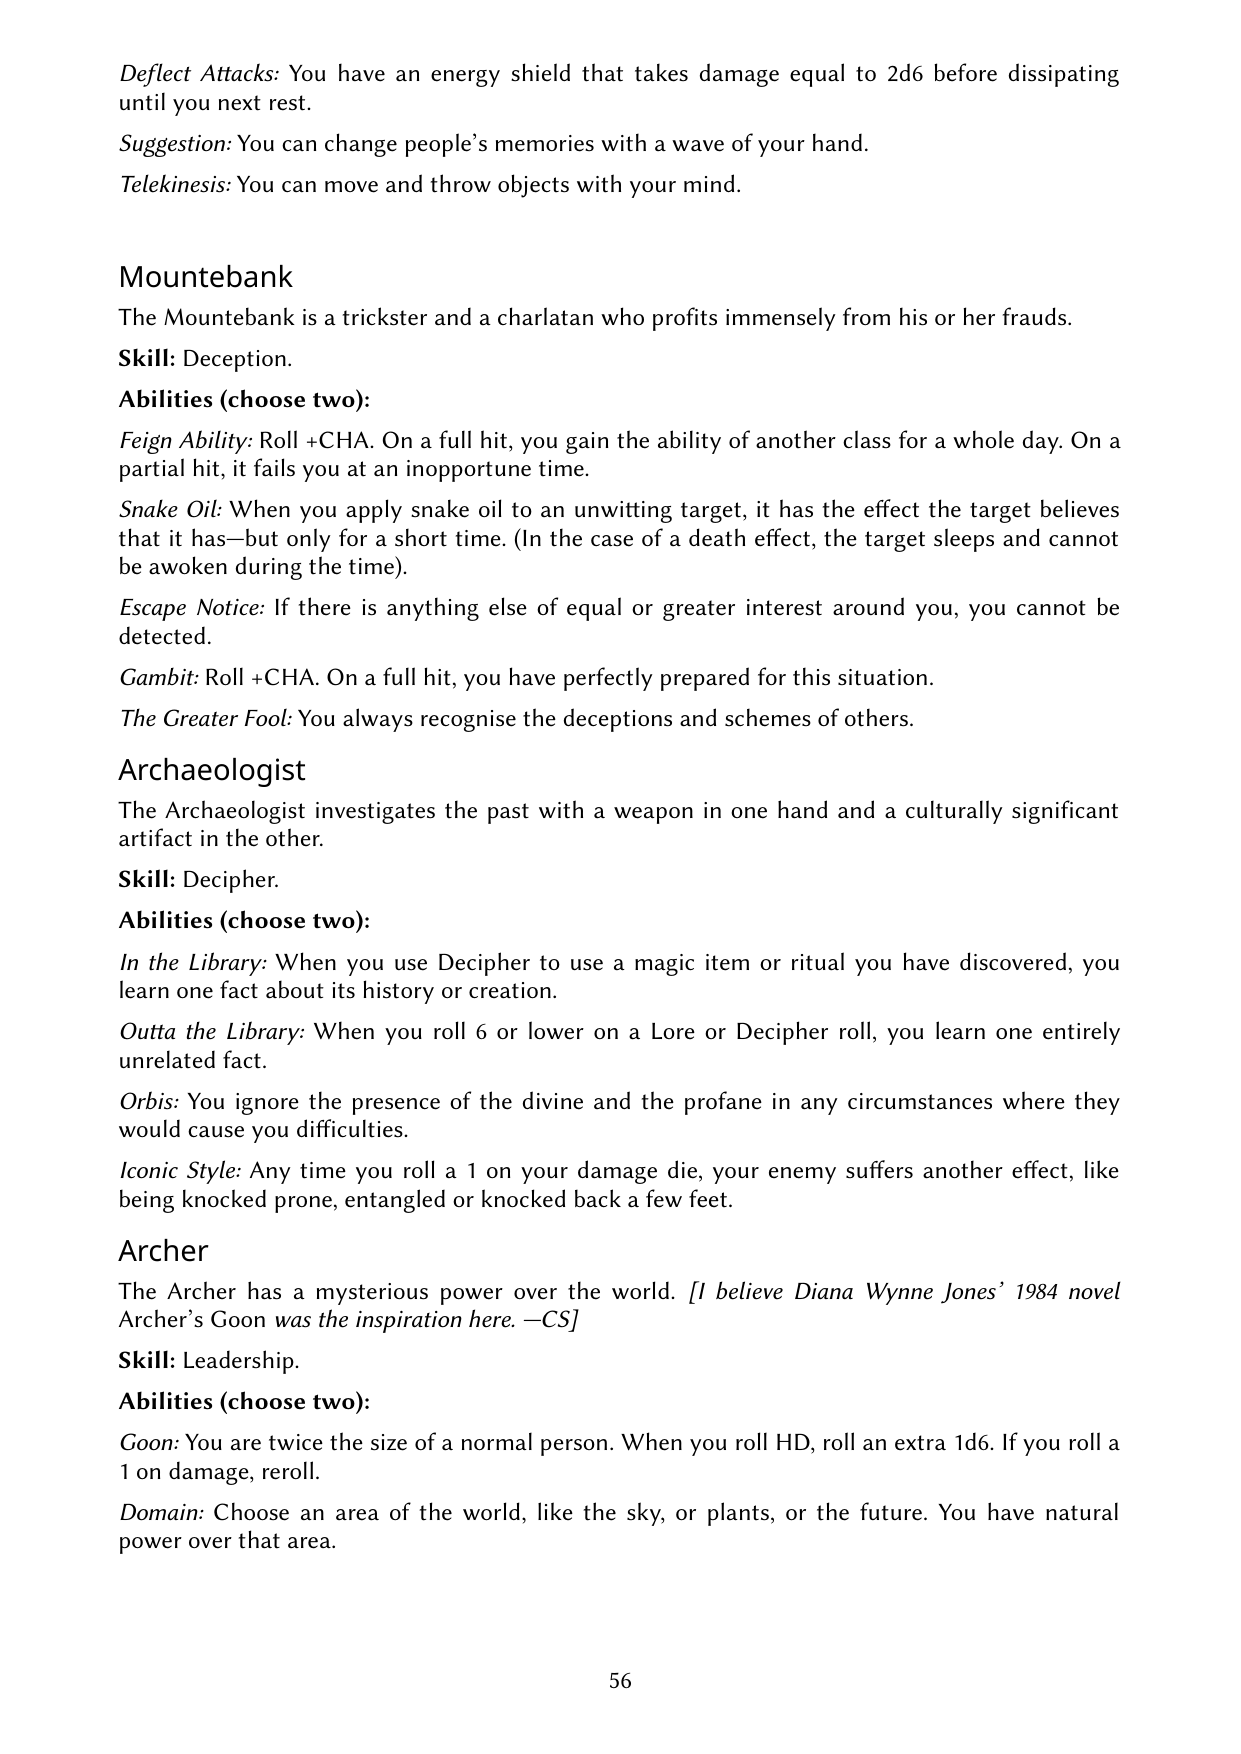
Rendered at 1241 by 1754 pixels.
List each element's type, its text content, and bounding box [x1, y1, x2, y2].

subtitle Archaeologist [118, 749, 1122, 789]
text The Mountebank is a trickster and a charlatan who profits immensely from his or her frauds. [118, 303, 1122, 331]
text Skill: Deception. [118, 344, 1122, 372]
text Skill: Leadership. [118, 1346, 1122, 1375]
text Escape Notice: If there is anything else of equal or greater interest around you, you cannot be detected. [118, 593, 1122, 651]
text Goon: You are twice the size of a normal person. When you roll HD, roll an extra 1d6. If you roll a 1 on damage, reroll. [118, 1428, 1122, 1486]
text The Archer has a mysterious power over the world. [I believe Diana Wynne Jones’ 1984 novel Archer’s Goon was the inspiration here. —CS] [118, 1277, 1122, 1334]
text Snake Oil: When you apply snake oil to an unwitting target, it has the effect the target believes that it has—but only for a short time. (In the case of a death effect, the target sleeps and cannot be awoken during the time). [118, 495, 1122, 581]
text Domain: Choose an area of the world, like the sky, or plants, or the future. You have natural power over that area. [118, 1498, 1122, 1555]
text Suggestion: You can change people’s memories with a wave of your hand. [118, 129, 1122, 157]
text The Greater Fool: You always recognise the deceptions and schemes of others. [118, 704, 1122, 733]
subtitle Mountebank [118, 256, 1122, 296]
subtitle Archer [118, 1230, 1122, 1270]
text Feign Ability: Roll +CHA. On a full hit, you gain the ability of another class for a whole day. On a partial hit, it fails you at an inopportune time. [118, 426, 1122, 483]
text Telekinesis: You can move and throw objects with your mind. [118, 170, 1122, 198]
text Iconic Style: Any time you roll a 1 on your damage die, your enemy suffers another effect, like being knocked prone, entangled or knocked back a few feet. [118, 1156, 1122, 1213]
text Abilities (choose two): [118, 907, 1122, 935]
text The Archaeologist investigates the past with a weapon in one hand and a culturally significant artifact in the other. [118, 796, 1122, 853]
text Gambit: Roll +CHA. On a full hit, you have perfectly prepared for this situation. [118, 663, 1122, 692]
text Deflect Attacks: You have an energy shield that takes damage equal to 2d6 before dissipating until you next rest. [118, 59, 1122, 116]
text Outta the Library: When you roll 6 or lower on a Lore or Decipher roll, you learn one entirely unrelated fact. [118, 1017, 1122, 1074]
text Orbis: You ignore the presence of the divine and the profane in any circumstances where they would cause you difficulties. [118, 1087, 1122, 1144]
text In the Library: When you use Decipher to use a magic item or ritual you have discovered, you learn one fact about its history or creation. [118, 948, 1122, 1005]
text Abilities (choose two): [118, 385, 1122, 413]
text Skill: Decipher. [118, 866, 1122, 894]
text Abilities (choose two): [118, 1387, 1122, 1416]
